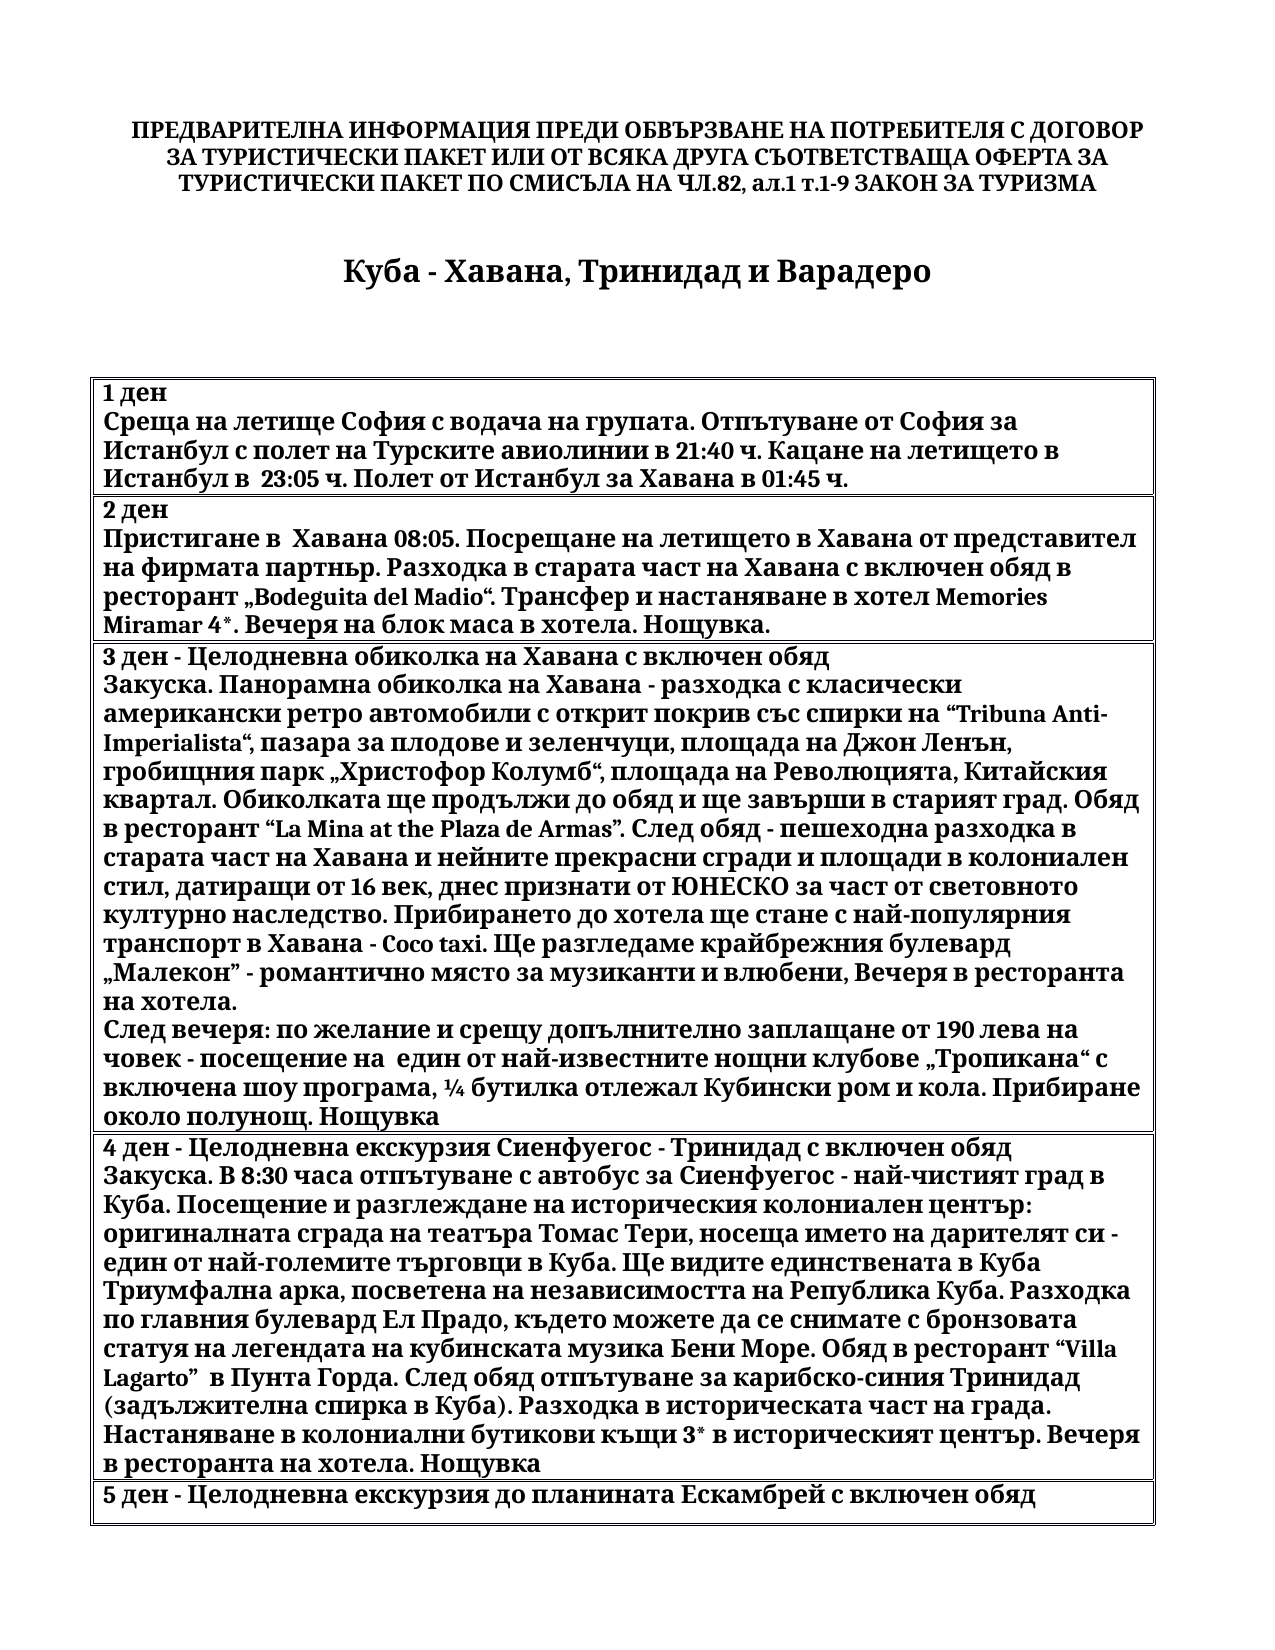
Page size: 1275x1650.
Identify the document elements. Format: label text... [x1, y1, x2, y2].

text ПРЕДВАРИТЕЛНА ИНФОРМАЦИЯ ПРЕДИ ОБВЪРЗВАНЕ НА ПОТРEБИТЕЛЯ С ДОГОВОР ЗА ТУРИСТИЧЕСКИ ПАКЕТ ИЛИ ОТ ВСЯКА ДРУГА СЪОТВЕТСТВАЩА ОФЕРТА ЗА ТУРИСТИЧЕСКИ ПАКЕТ ПО СМИСЪЛА НА ЧЛ.82, ал.1 т.1-9 ЗАКОН ЗА ТУРИЗМА [118, 118, 1157, 197]
text Куба - Хавана, Тринидад и Варадеро [118, 255, 1157, 291]
table_cell 3 ден - Целодневна обиколка на Хавана с включен обяд Закуска. Панорамна обиколка на Хавана - разходка с класически американски ретро автомобили с открит покрив със спирки на “Tribuna Anti-Imperialista“, пазара за плодове и зеленчуци, площада на Джон Ленън, гробищния парк „Христофор Колумб“, площада на Революцията, Китайския квартал. Обиколката ще продължи до обяд и ще завърши в старият град. Обяд в ресторант “La Mina at the Plaza de Armas”. След обяд - пешеходна разходка в старата част на Хавана и нейните прекрасни сгради и площади в колониален стил, датиращи от 16 век, днес признати от ЮНЕСКО за част от световното културно наследство. Прибирането до хотела ще стане с най-популярния транспорт в Хавана - Coco taxi. Ще разгледаме крайбрежния булевард „Малекон” - романтично място за музиканти и влюбени, Вечеря в ресторанта на хотела. След вечеря: по желание и срещу допълнително заплащане от 190 лева на човек - посещение на един от най-известните нощни клубове „Тропикана“ с включена шоу програма, ¼ бутилка отлежал Кубински ром и кола. Прибиране около полунощ. Нощувка [94, 644, 1153, 1131]
table_cell 5 ден - Целодневна екскурзия до планината Ескамбрей с включен обяд [94, 1482, 1153, 1523]
table_cell 2 ден Пристигане в Хавана 08:05. Посрещане на летището в Хавана от представител на фирмата партньр. Разходка в старата част на Хавана с включен обяд в ресторант „Bodeguita del Madio“. Трансфер и настаняване в хотел Memories Miramar 4*. Вечеря на блок маса в хотела. Нощувка. [94, 497, 1153, 640]
table_header 1 ден Среща на летище София с водача на групата. Отпътуване от София за Истанбул с полет на Турските авиолинии в 21:40 ч. Кацане на летището в Истанбул в 23:05 ч. Полет от Истанбул за Хавана в 01:45 ч. [94, 380, 1153, 494]
table_cell 4 ден - Целодневна екскурзия Сиенфуегос - Тринидад с включен обяд Закуска. В 8:30 часа отпътуване с автобус за Сиенфуегос - най-чистият град в Куба. Посещение и разглеждане на историческия колониален център: оригиналната сграда на театъра Томас Тери, носеща името на дарителят си - един от най-големите търговци в Куба. Ще видите единствената в Куба Триумфална арка, посветена на независимостта на Република Куба. Разходка по главния булевард Ел Прадо, където можете да се снимате с бронзовата статуя на легендата на кубинската музика Бени Море. Обяд в ресторант “Villa Lagarto” в Пунта Горда. След обяд отпътуване за карибско-синия Тринидад (задължителна спирка в Куба). Разходка в историческата част на града. Настаняване в колониални бутикови къщи 3* в историческият център. Вечеря в ресторанта на хотела. Нощувка [94, 1135, 1153, 1478]
